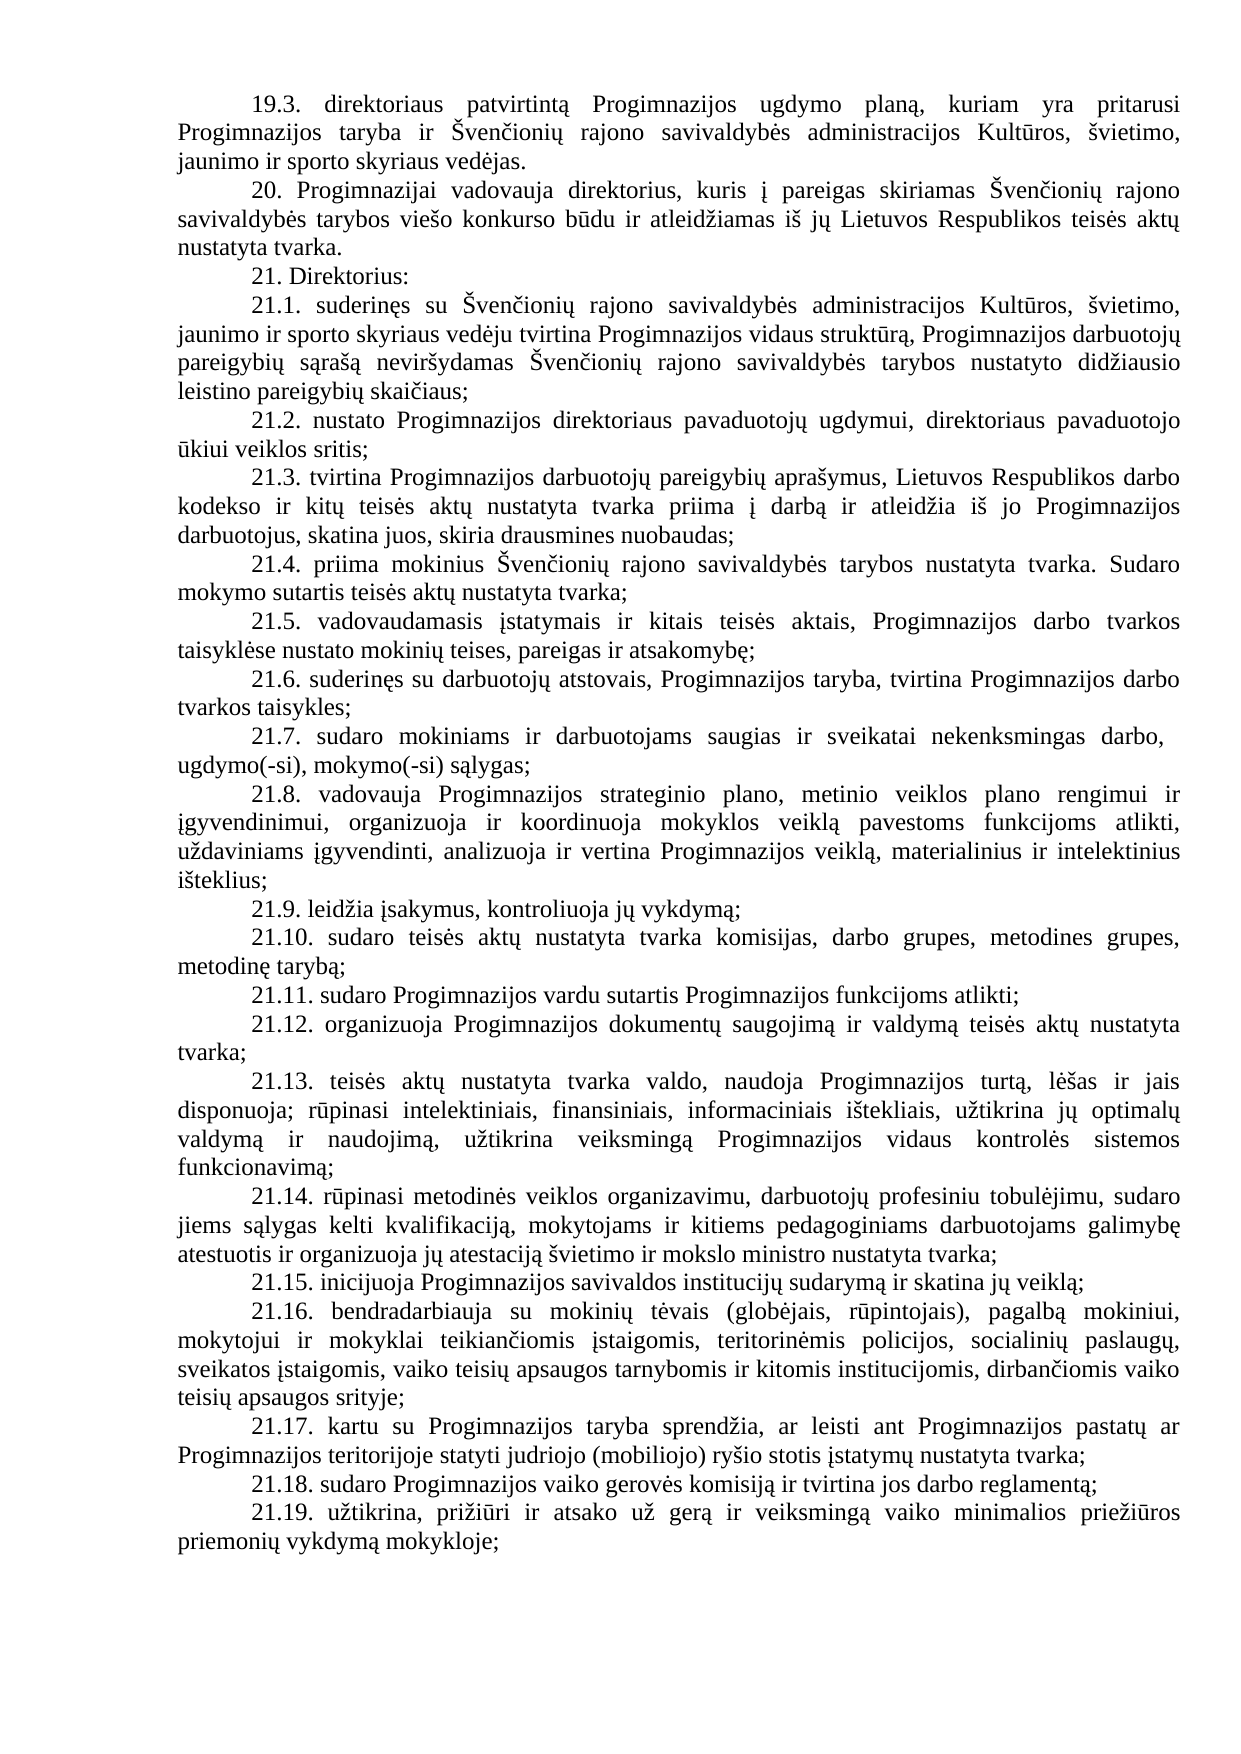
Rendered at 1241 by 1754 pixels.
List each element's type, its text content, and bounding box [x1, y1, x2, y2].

text 21.5. vadovaudamasis įstatymais ir kitais teisės aktais, Progimnazijos darbo tvarkos taisyklėse nustato mokinių teises, pareigas ir atsakomybę; [177, 606, 1181, 664]
text 21.6. suderinęs su darbuotojų atstovais, Progimnazijos taryba, tvirtina Progimnazijos darbo tvarkos taisykles; [177, 664, 1181, 721]
text 19.3. direktoriaus patvirtintą Progimnazijos ugdymo planą, kuriam yra pritarusi Progimnazijos taryba ir Švenčionių rajono savivaldybės administracijos Kultūros, švietimo, jaunimo ir sporto skyriaus vedėjas. [177, 89, 1181, 175]
text 21.1. suderinęs su Švenčionių rajono savivaldybės administracijos Kultūros, švietimo, jaunimo ir sporto skyriaus vedėju tvirtina Progimnazijos vidaus struktūrą, Progimnazijos darbuotojų pareigybių sąrašą neviršydamas Švenčionių rajono savivaldybės tarybos nustatyto didžiausio leistino pareigybių skaičiaus; [177, 290, 1181, 405]
text 21.18. sudaro Progimnazijos vaiko gerovės komisiją ir tvirtina jos darbo reglamentą; [177, 1469, 1181, 1497]
text 21.8. vadovauja Progimnazijos strateginio plano, metinio veiklos plano rengimui ir įgyvendinimui, organizuoja ir koordinuoja mokyklos veiklą pavestoms funkcijoms atlikti, uždaviniams įgyvendinti, analizuoja ir vertina Progimnazijos veiklą, materialinius ir intelektinius išteklius; [177, 779, 1181, 894]
text 21.4. priima mokinius Švenčionių rajono savivaldybės tarybos nustatyta tvarka. Sudaro mokymo sutartis teisės aktų nustatyta tvarka; [177, 549, 1181, 606]
text 21.12. organizuoja Progimnazijos dokumentų saugojimą ir valdymą teisės aktų nustatyta tvarka; [177, 1009, 1181, 1066]
text 21.7. sudaro mokiniams ir darbuotojams saugias ir sveikatai nekenksmingas darbo, ugdymo(-si), mokymo(-si) sąlygas; [177, 721, 1181, 779]
text 21.15. inicijuoja Progimnazijos savivaldos institucijų sudarymą ir skatina jų veiklą; [177, 1267, 1181, 1296]
text 21. Direktorius: [177, 261, 1181, 290]
text 21.16. bendradarbiauja su mokinių tėvais (globėjais, rūpintojais), pagalbą mokiniui, mokytojui ir mokyklai teikiančiomis įstaigomis, teritorinėmis policijos, socialinių paslaugų, sveikatos įstaigomis, vaiko teisių apsaugos tarnybomis ir kitomis institucijomis, dirbančiomis vaiko teisių apsaugos srityje; [177, 1296, 1181, 1411]
text 21.13. teisės aktų nustatyta tvarka valdo, naudoja Progimnazijos turtą, lėšas ir jais disponuoja; rūpinasi intelektiniais, finansiniais, informaciniais ištekliais, užtikrina jų optimalų valdymą ir naudojimą, užtikrina veiksmingą Progimnazijos vidaus kontrolės sistemos funkcionavimą; [177, 1066, 1181, 1181]
text 21.9. leidžia įsakymus, kontroliuoja jų vykdymą; [177, 894, 1181, 922]
text 21.2. nustato Progimnazijos direktoriaus pavaduotojų ugdymui, direktoriaus pavaduotojo ūkiui veiklos sritis; [177, 405, 1181, 462]
text 21.3. tvirtina Progimnazijos darbuotojų pareigybių aprašymus, Lietuvos Respublikos darbo kodekso ir kitų teisės aktų nustatyta tvarka priima į darbą ir atleidžia iš jo Progimnazijos darbuotojus, skatina juos, skiria drausmines nuobaudas; [177, 462, 1181, 549]
text 21.10. sudaro teisės aktų nustatyta tvarka komisijas, darbo grupes, metodines grupes, metodinę tarybą; [177, 922, 1181, 980]
text 21.19. užtikrina, prižiūri ir atsako už gerą ir veiksmingą vaiko minimalios priežiūros priemonių vykdymą mokykloje; [177, 1497, 1181, 1555]
text 21.17. kartu su Progimnazijos taryba sprendžia, ar leisti ant Progimnazijos pastatų ar Progimnazijos teritorijoje statyti judriojo (mobiliojo) ryšio stotis įstatymų nustatyta tvarka; [177, 1411, 1181, 1469]
text 20. Progimnazijai vadovauja direktorius, kuris į pareigas skiriamas Švenčionių rajono savivaldybės tarybos viešo konkurso būdu ir atleidžiamas iš jų Lietuvos Respublikos teisės aktų nustatyta tvarka. [177, 175, 1181, 261]
text 21.14. rūpinasi metodinės veiklos organizavimu, darbuotojų profesiniu tobulėjimu, sudaro jiems sąlygas kelti kvalifikaciją, mokytojams ir kitiems pedagoginiams darbuotojams galimybę atestuotis ir organizuoja jų atestaciją švietimo ir mokslo ministro nustatyta tvarka; [177, 1181, 1181, 1267]
text 21.11. sudaro Progimnazijos vardu sutartis Progimnazijos funkcijoms atlikti; [177, 980, 1181, 1009]
